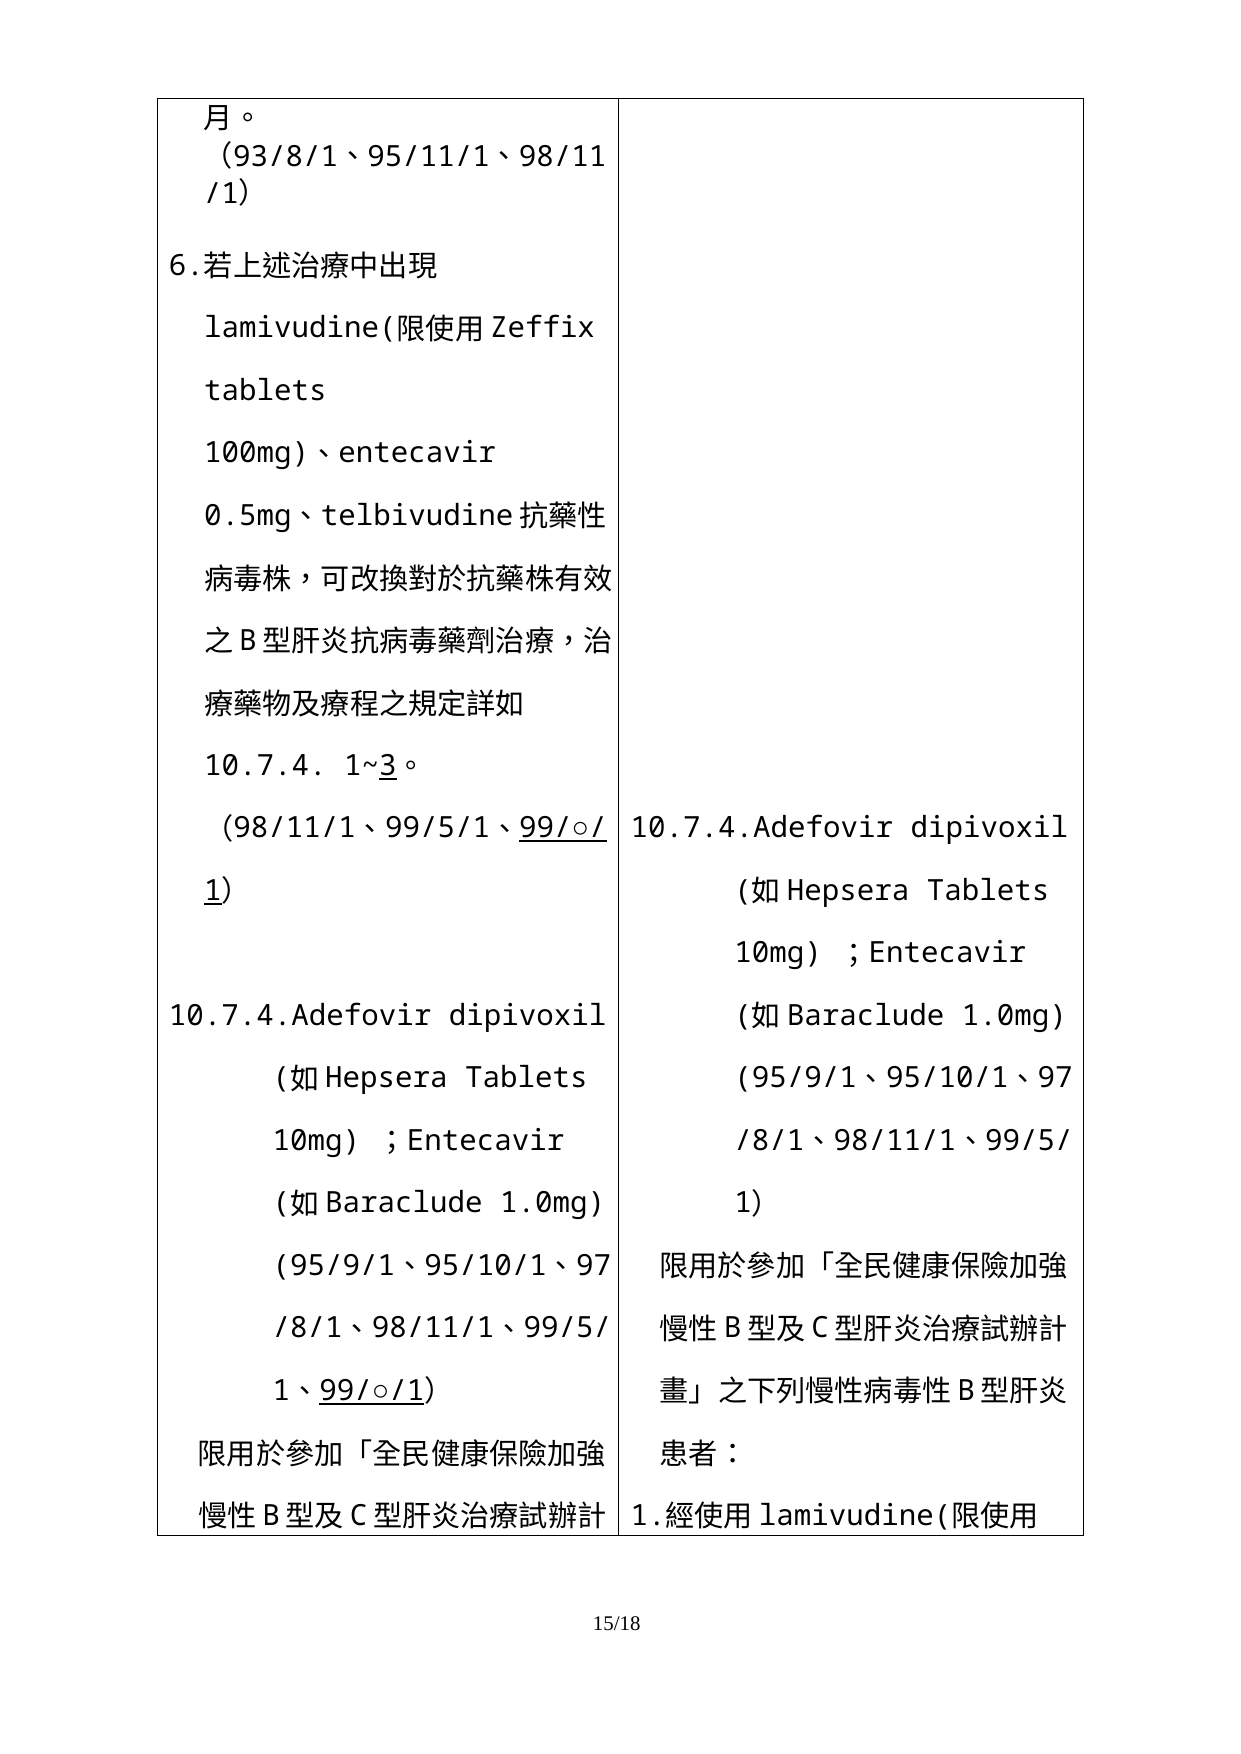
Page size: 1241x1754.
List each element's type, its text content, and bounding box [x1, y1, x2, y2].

table_cell 月。（93/8/1、95/11/1、98/11/1） 6.若上述治療中出現lamivudine(限使用Zeffix tablets 100mg)、entecavir 0.5mg、telbivudine抗藥性病毒株，可改換對於抗藥株有效之B型肝炎抗病毒藥劑治療，治療藥物及療程之規定詳如10.7.4. 1~3。（98/11/1、99/5/1、99/○/1） 10.7.4.Adefovir dipivoxil (如Hepsera Tablets 10mg) ；Entecavir (如Baraclude 1.0mg) (95/9/1、95/10/1、97/8/1、98/11/1、99/5/1、99/○/1） 限用於參加「全民健康保險加強慢性B型及C型肝炎治療試辦計 [158, 99, 618, 1535]
table_cell 10.7.4.Adefovir dipivoxil (如Hepsera Tablets 10mg) ；Entecavir (如Baraclude 1.0mg) (95/9/1、95/10/1、97/8/1、98/11/1、99/5/1） 限用於參加「全民健康保險加強慢性B型及C型肝炎治療試辦計畫」之下列慢性病毒性B型肝炎患者： 1.經使用lamivudine(限使用 [619, 99, 1083, 1535]
